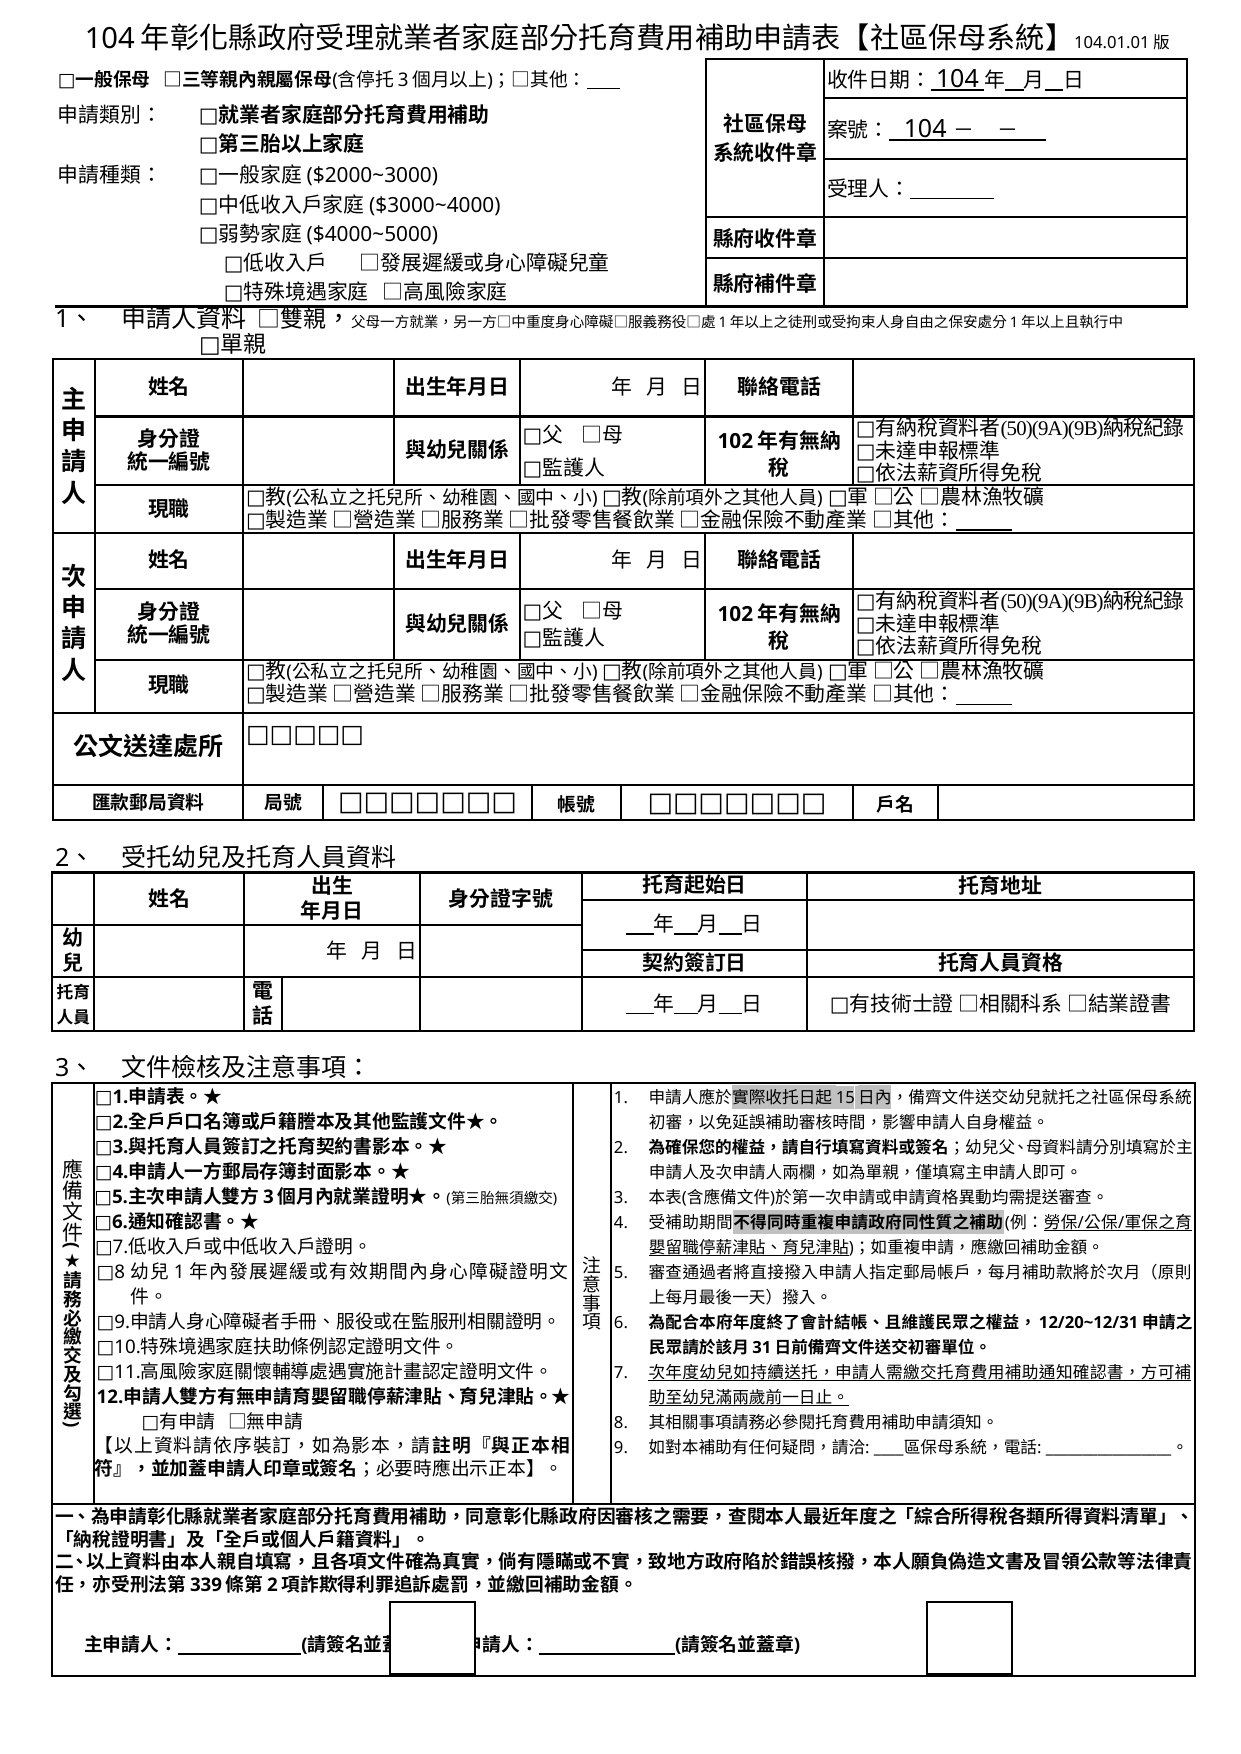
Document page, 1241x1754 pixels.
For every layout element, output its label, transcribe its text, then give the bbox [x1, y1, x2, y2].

table_cell 帳號 [533, 786, 620, 819]
table_cell □□□□□ [244, 714, 1193, 784]
table_cell 托育人員 [53, 978, 93, 1030]
table_cell □有納稅資料者(50)(9A)(9B)納稅紀錄 □未達申報標準 □依法薪資所得免稅 [854, 590, 1193, 658]
table_header [683, 58, 705, 97]
table_cell [825, 259, 1186, 305]
table_cell 戶名 [854, 786, 937, 819]
table_cell [421, 926, 581, 976]
table_cell [244, 590, 393, 658]
table_cell 縣府補件章 [707, 259, 823, 305]
table_cell [683, 158, 705, 305]
table_cell 年 月 日 [245, 926, 419, 976]
table_cell [939, 786, 1193, 819]
table_header 姓名 [95, 874, 243, 923]
table_cell □教(公私立之托兒所、幼稚園、國中、小) □教(除前項外之其他人員) □軍 □公 □農林漁牧礦 □製造業 □營造業 □服務業 □批發零售餐飲業 □金融保險不動產業 □其他： [244, 486, 1193, 532]
table_cell 托育人員資格 [808, 951, 1193, 976]
table_cell [95, 926, 243, 976]
table_cell 公文送達處所 [54, 714, 242, 784]
table_header 注意事項 [574, 1084, 610, 1503]
table_header 主申請人 [54, 360, 94, 532]
table_cell [421, 978, 581, 1030]
table_cell 一、為申請彰化縣就業者家庭部分托育費用補助，同意彰化縣政府因審核之需要，查閱本人最近年度之「綜合所得稅各類所得資料清單」、「納稅證明書」及「全戶或個人戶籍資料」。 二、以上資料由本人親自填寫，且各項文件確為真實，倘有隱瞞或不實，致地方政府陷於錯誤核撥，本人願負偽造文書及冒領公款等法律責任，亦受刑法第339條第2項詐欺得利罪追訴處罰，並繳回補助金額。 主申請人： (請簽名並蓋章)；次申請人： (請簽名並蓋章) [53, 1505, 1194, 1675]
table_cell 次申請人 [54, 534, 94, 712]
table_header [244, 360, 393, 415]
table_header 申請人應於實際收托日起15日內，備齊文件送交幼兒就托之社區保母系統初審，以免延誤補助審核時間，影響申請人自身權益。 為確保您的權益，請自行填寫資料或簽名；幼兒父、母資料請分別填寫於主申請人及次申請人兩欄，如為單親，僅填寫主申請人即可。 本表(含應備文件)於第一次申請或申請資格異動均需提送審查。 受補助期間不得同時重複申請政府同性質之補助(例：勞保/公保/軍保之育嬰留職停薪津貼、育兒津貼)；如重複申請，應繳回補助金額。 審查通過者將直接撥入申請人指定郵局帳戶，每月補助款將於次月（原則上每月最後一天）撥入。 為配合本府年度終了會計結帳、且維護民眾之權益，12/20~12/31申請之民眾請於該月31日前備齊文件送交初審單位。 次年度幼兒如持續送托，申請人需繳交托育費用補助通知確認書，方可補助至幼兒滿兩歲前一日止。 其相關事項請務必參閱托育費用補助申請須知。 如對本補助有任何疑問，請洽: ____區保母系統，電話: _________________。 [612, 1084, 1194, 1503]
table_cell 案號： 104 － － [825, 99, 1186, 157]
table_cell 與幼兒關係 [395, 590, 519, 658]
table_header [53, 874, 93, 923]
table_cell 與幼兒關係 [395, 418, 519, 484]
table_header 收件日期： 104 年 月 日 [825, 60, 1186, 97]
table_header 托育地址 [808, 874, 1193, 898]
table_cell □□□□□□□ [324, 786, 531, 819]
table_header 托育起始日 [583, 874, 806, 898]
table_cell 電話 [245, 978, 281, 1030]
table_cell □□□□□□□ [622, 786, 852, 819]
table_cell 申請類別： [55, 97, 196, 157]
table_cell [244, 534, 393, 588]
table_cell □有納稅資料者(50)(9A)(9B)納稅紀錄 □未達申報標準 □依法薪資所得免稅 [854, 418, 1193, 484]
table_header 身分證字號 [421, 874, 581, 923]
table_header [854, 360, 1193, 415]
table_cell □父 □母 □監護人 [521, 418, 704, 484]
table_cell □一般家庭 ($2000~3000) □中低收入戶家庭 ($3000~4000) □弱勢家庭 ($4000~5000) □低收入戶 □發展遲緩或身心障礙兒童 □特殊境遇家庭 □高風險家庭 [196, 158, 683, 305]
list 受托幼兒及托育人員資料 [55, 846, 1169, 871]
table_header 應備文件(★請務必繳交及勾選) [53, 1084, 93, 1503]
table_cell [854, 534, 1193, 588]
table_cell 出生年月日 [395, 534, 519, 588]
table_cell 申請種類： [55, 158, 196, 305]
table_header 出生 年月日 [245, 874, 419, 923]
table_cell □父 □母 □監護人 [521, 590, 704, 658]
table_cell 身分證 統一編號 [96, 418, 242, 484]
list 申請人資料 □雙親，父母一方就業，另一方□中重度身心障礙□服義務役□處1年以上之徒刑或受拘束人身自由之保安處分1年以上且執行中 □單親 [55, 308, 1169, 357]
table_cell 現職 [96, 486, 242, 532]
table_cell □有技術士證 □相關科系 □結業證書 [808, 978, 1193, 1030]
table_header 聯絡電話 [706, 360, 852, 415]
table_cell 匯款郵局資料 [54, 786, 242, 819]
table_cell 聯絡電話 [706, 534, 852, 588]
table_header 年 月 日 [521, 360, 704, 415]
table_header 姓名 [96, 360, 242, 415]
table_cell 現職 [96, 661, 242, 712]
table_header 出生年月日 [395, 360, 519, 415]
table_cell [283, 978, 419, 1030]
table_header □一般保母 □三等親內親屬保母(含停托3個月以上)；□其他： [55, 58, 683, 97]
table_cell 102年有無納稅 [706, 418, 852, 484]
table_cell 幼兒 [53, 926, 93, 976]
table_header 社區保母 系統收件章 [707, 60, 823, 216]
table_cell 年 月 日 [521, 534, 704, 588]
table_cell □教(公私立之托兒所、幼稚園、國中、小) □教(除前項外之其他人員) □軍 □公 □農林漁牧礦 □製造業 □營造業 □服務業 □批發零售餐飲業 □金融保險不動產業 □其他： [244, 661, 1193, 712]
table_cell 縣府收件章 [707, 218, 823, 257]
table_cell [808, 901, 1193, 948]
table_cell [244, 418, 393, 484]
table_cell 102年有無納稅 [706, 590, 852, 658]
table_cell 契約簽訂日 [583, 951, 806, 976]
list 文件檢核及注意事項： [55, 1057, 1169, 1082]
table_cell 受理人： [825, 160, 1186, 216]
table_cell [825, 218, 1186, 257]
text 104年彰化縣政府受理就業者家庭部分托育費用補助申請表【社區保母系統】104.01.01版 [71, 14, 1169, 57]
table_cell 姓名 [96, 534, 242, 588]
table_cell [683, 97, 705, 157]
table_cell 年 月 日 [583, 901, 806, 948]
table_cell □就業者家庭部分托育費用補助 □第三胎以上家庭 [196, 97, 683, 157]
table_cell 局號 [244, 786, 322, 819]
table_cell 年 月 日 [583, 978, 806, 1030]
table_header □1.申請表。★ □2.全戶戶口名簿或戶籍謄本及其他監護文件★。 □3.與托育人員簽訂之托育契約書影本。★ □4.申請人一方郵局存簿封面影本。★ □5.主次申請人雙方3個月內就業證明★。(第三胎無須繳交) □6.通知確認書。★ □7.低收入戶或中低收入戶證明。 □8幼兒1年內發展遲緩或有效期間內身心障礙證明文件。 □9.申請人身心障礙者手冊、服役或在監服刑相關證明。 □10.特殊境遇家庭扶助條例認定證明文件。 □11.高風險家庭關懷輔導處遇實施計畫認定證明文件。 12.申請人雙方有無申請育嬰留職停薪津貼、育兒津貼。★ □有申請 □無申請 【以上資料請依序裝訂，如為影本，請註明『與正本相符』，並加蓋申請人印章或簽名；必要時應出示正本】。 [95, 1084, 572, 1503]
table_cell 身分證 統一編號 [96, 590, 242, 658]
table_cell [95, 978, 243, 1030]
